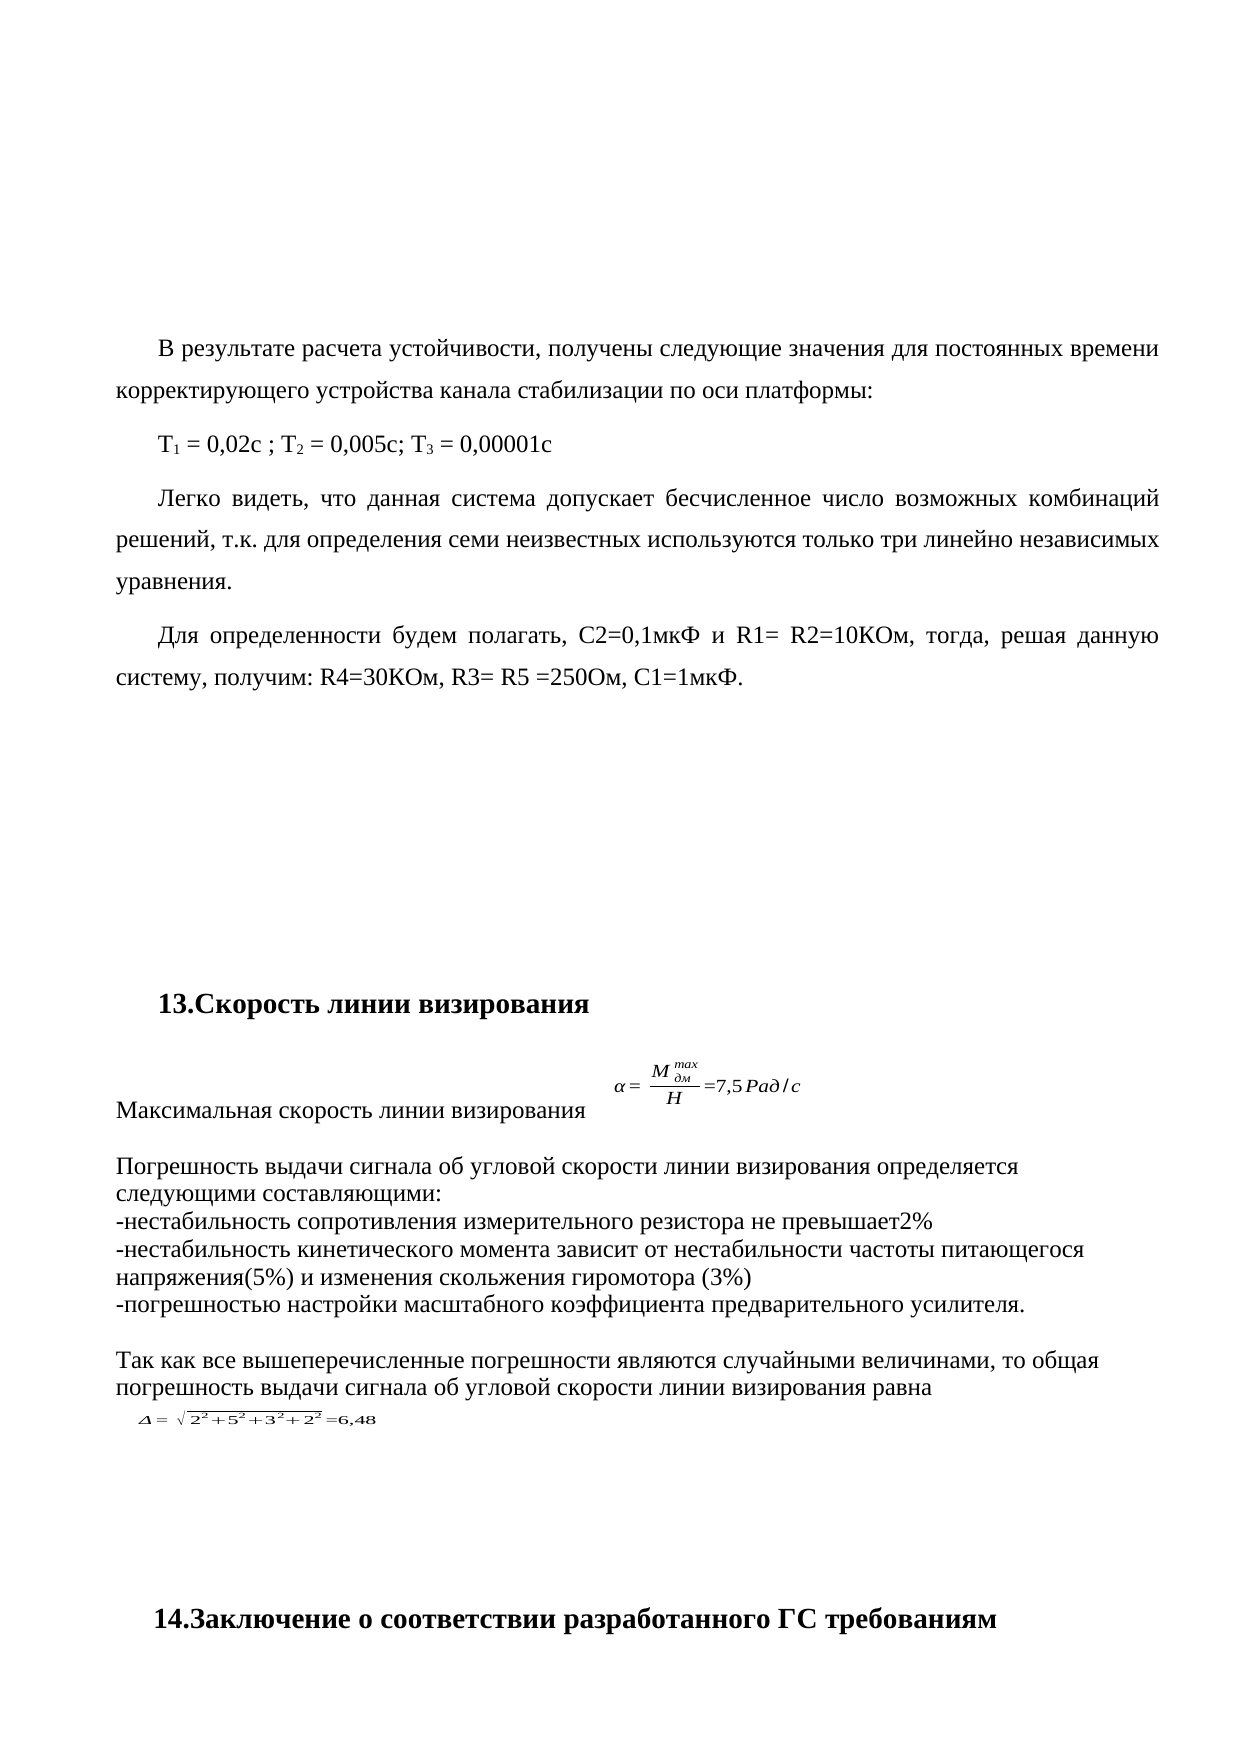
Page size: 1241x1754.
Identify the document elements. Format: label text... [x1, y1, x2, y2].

text T1 = 0,02c ; T2 = 0,005c; T3 = 0,00001c [116, 430, 1160, 458]
text Для определенности будем полагать, C2=0,1мкФ и R1= R2=10КОм, тогда, решая данную систему, получим: R4=30КОм, R3= R5 =250Ом, C1=1мкФ. [116, 621, 1160, 691]
text Погрешность выдачи сигнала об угловой скорости линии визирования определяется следующими составляющими: [116, 1152, 1160, 1207]
text Максимальная скорость линии визирования [116, 1048, 1160, 1124]
text Так как все вышеперечисленные погрешности являются случайными величинами, то общая погрешность выдачи сигнала об угловой скорости линии визирования равна [116, 1346, 1160, 1401]
text -нестабильность сопротивления измерительного резистора не превышает2% [116, 1207, 1160, 1235]
text 13.Скорость линии визирования [116, 987, 1160, 1019]
text 14.Заключение о соответствии разработанного ГС требованиям [153, 1602, 1160, 1634]
text В результате расчета устойчивости, получены следующие значения для постоянных времени корректирующего устройства канала стабилизации по оси платформы: [116, 334, 1160, 404]
text Легко видеть, что данная система допускает бесчисленное число возможных комбинаций решений, т.к. для определения семи неизвестных используются только три линейно независимых уравнения. [116, 484, 1160, 595]
text -нестабильность кинетического момента зависит от нестабильности частоты питающегося напряжения(5%) и изменения скольжения гиромотора (3%) [116, 1235, 1160, 1290]
text -погрешностью настройки масштабного коэффициента предварительного усилителя. [116, 1290, 1160, 1318]
